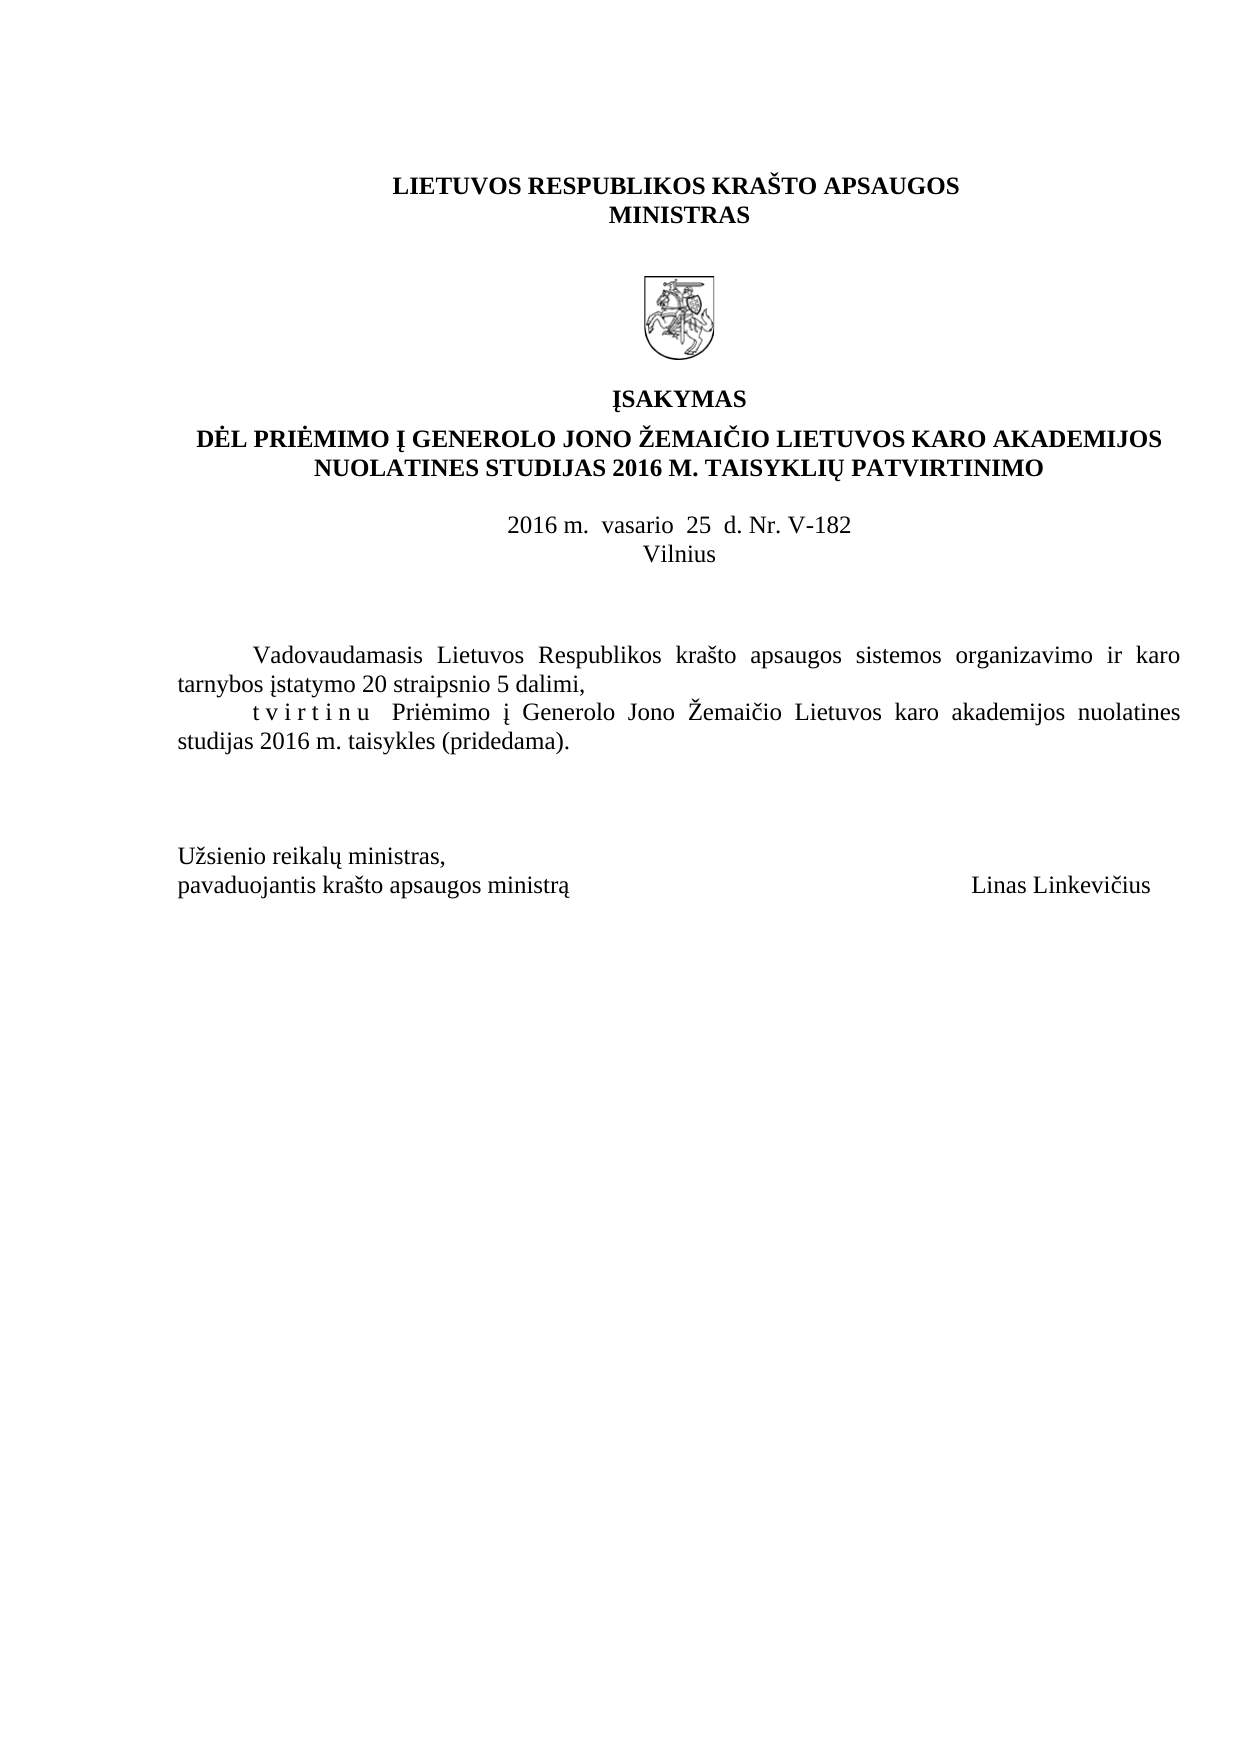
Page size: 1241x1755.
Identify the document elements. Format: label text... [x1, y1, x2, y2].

text Užsienio reikalų ministras, [177, 841, 1181, 870]
text pavaduojantis krašto apsaugos ministrą Linas Linkevičius [177, 870, 1181, 899]
text nuolatines studijas 2016 m. taisyklių PAtvirtinimo [177, 453, 1181, 482]
text lietuvos respublikos krašto apsaugos ministras [177, 171, 1181, 228]
text Vilnius [177, 539, 1181, 568]
text 2016 m. vasario 25 d. Nr. V-182 [177, 511, 1181, 539]
text ĮSAKYMAS [177, 384, 1181, 412]
text tvirtinu Priėmimo į Generolo Jono Žemaičio Lietuvos karo akademijos nuolatines studijas 2016 m. taisykles (pridedama). [177, 697, 1181, 755]
text Vadovaudamasis Lietuvos Respublikos krašto apsaugos sistemos organizavimo ir karo tarnybos įstatymo 20 straipsnio 5 dalimi, [177, 640, 1181, 697]
text dėl Priėmimo į Generolo Jono Žemaičio Lietuvos karo akademijos [177, 424, 1181, 453]
